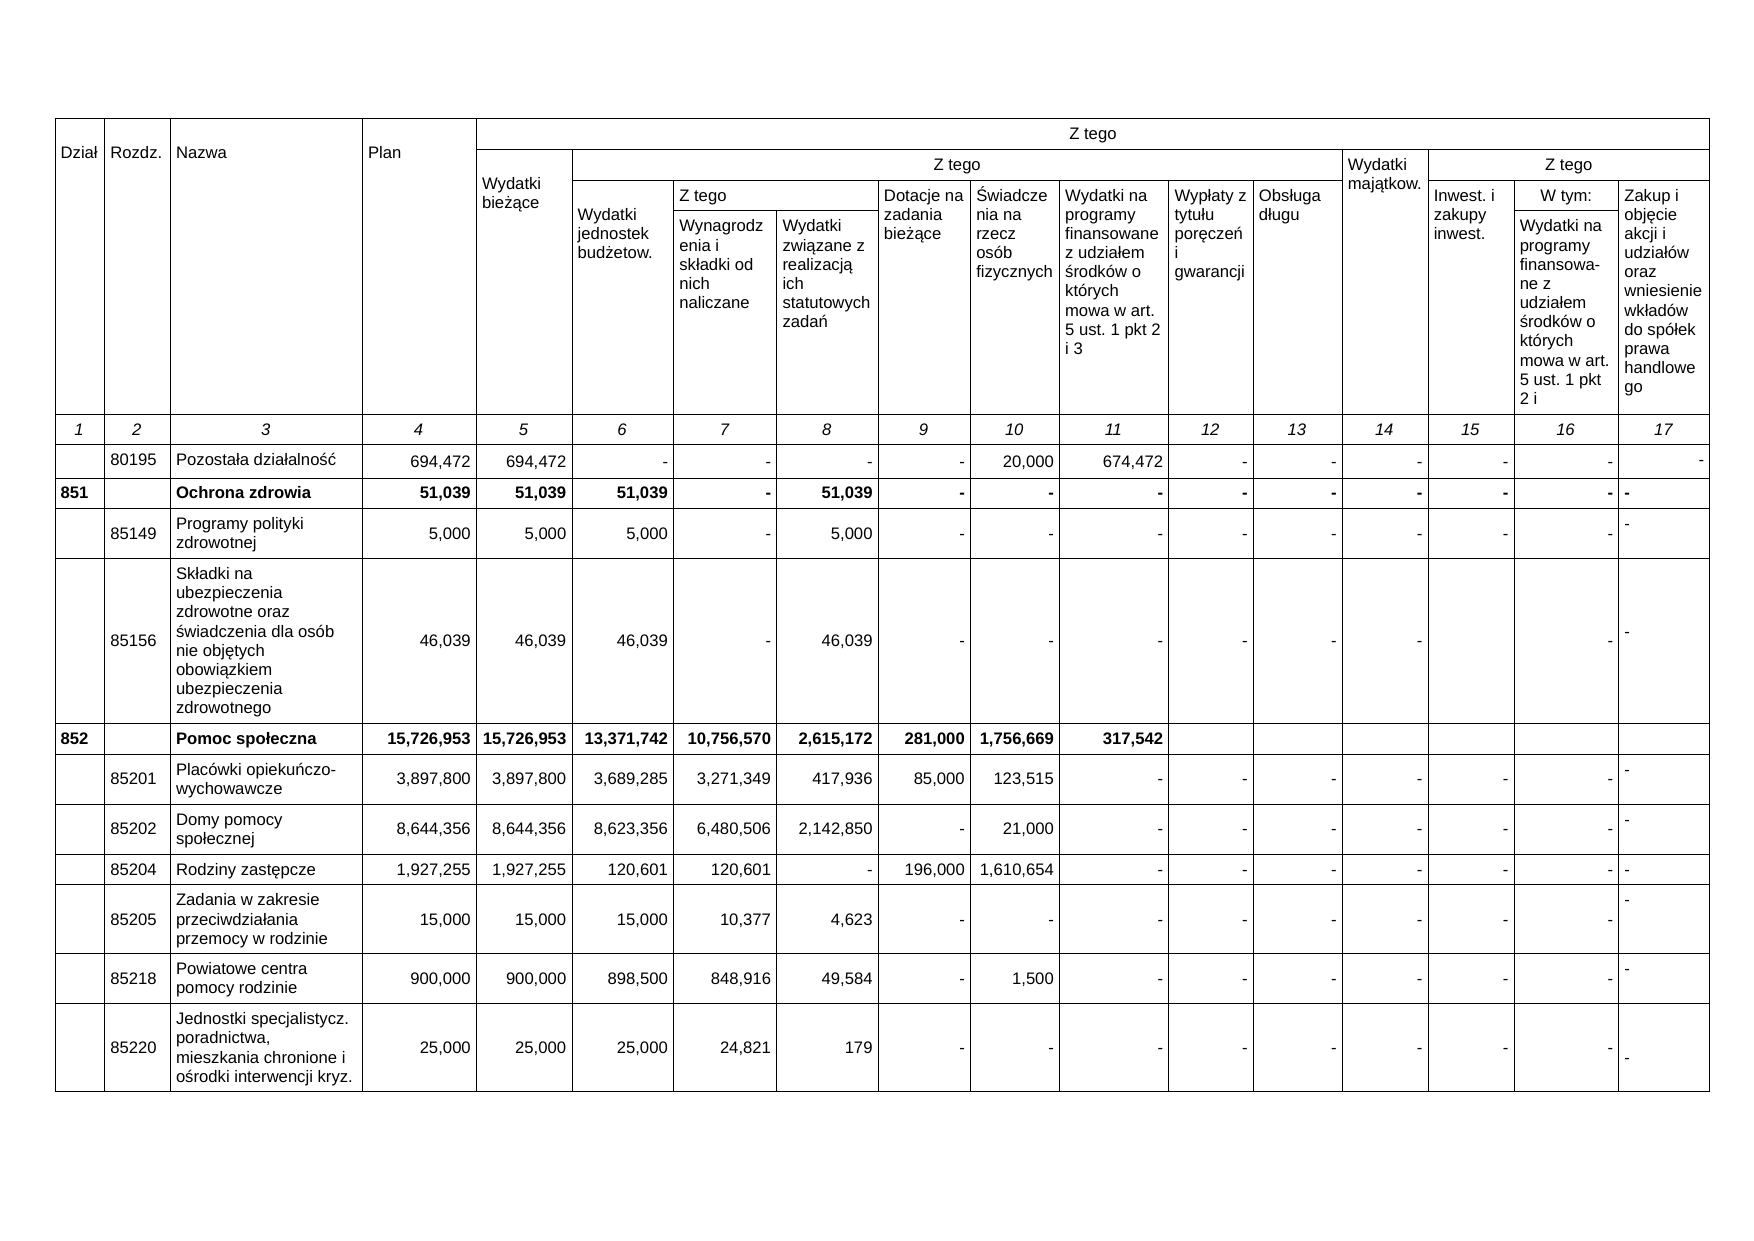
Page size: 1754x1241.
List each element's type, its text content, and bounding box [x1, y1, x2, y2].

table_cell [1254, 724, 1342, 754]
table_cell - [674, 479, 776, 508]
table_cell 49 584 [777, 954, 878, 1003]
table_cell - [1169, 1004, 1253, 1091]
table_cell - [971, 885, 1059, 953]
table_cell - [1619, 954, 1709, 1003]
table_cell 851 [56, 479, 104, 508]
table_cell - [1619, 755, 1709, 804]
table_cell 5 000 [477, 509, 572, 558]
table_cell Zadania w zakresie przeciwdziałania przemocy w rodzinie [171, 885, 362, 953]
table_cell - [1429, 885, 1514, 953]
table_cell [1169, 724, 1253, 754]
table_cell - [1254, 445, 1342, 477]
table_cell - [674, 445, 776, 477]
table_cell 1 756 669 [971, 724, 1059, 754]
table_cell - [674, 559, 776, 723]
table_cell 7 [674, 415, 776, 444]
table_cell - [971, 509, 1059, 558]
table_cell [105, 724, 170, 754]
table_cell Programy polityki zdrowotnej [171, 509, 362, 558]
table_cell 694 472 [477, 445, 572, 477]
table_cell 4 623 [777, 885, 878, 953]
table_cell 85149 [105, 509, 170, 558]
table_cell 6 480 506 [674, 805, 776, 853]
table_cell 120 601 [573, 855, 673, 884]
table_cell Ochrona zdrowia [171, 479, 362, 508]
table_cell - [1515, 885, 1618, 953]
table_cell Rodziny zastępcze [171, 855, 362, 884]
table_cell 15 000 [573, 885, 673, 953]
table_cell Wydatki majątkow. [1343, 150, 1428, 413]
table_cell - [1169, 445, 1253, 477]
table_cell - [1515, 1004, 1618, 1091]
table_cell - [1343, 855, 1428, 884]
table_cell - [1254, 805, 1342, 853]
table_cell - [1254, 559, 1342, 723]
table_cell 8 623 356 [573, 805, 673, 853]
table_cell 46 039 [363, 559, 476, 723]
table_cell 20 000 [971, 445, 1059, 477]
table_cell 1 927 255 [477, 855, 572, 884]
table_cell 3 [171, 415, 362, 444]
table_cell - [1429, 445, 1514, 477]
table_cell 417 936 [777, 755, 878, 804]
table_cell 2 [105, 415, 170, 444]
table_cell [1515, 724, 1618, 754]
table_cell - [1060, 1004, 1168, 1091]
table_cell - [1343, 805, 1428, 853]
table_cell [56, 855, 104, 884]
table_cell - [1254, 885, 1342, 953]
table_cell 85218 [105, 954, 170, 1003]
table_cell 13 371 742 [573, 724, 673, 754]
table_cell - [879, 509, 970, 558]
table_cell 900 000 [477, 954, 572, 1003]
table_cell 196 000 [879, 855, 970, 884]
table_cell Wydatki jednostek budżetow. [573, 181, 673, 413]
table_cell [56, 755, 104, 804]
table_cell - [879, 445, 970, 477]
table_cell Z tego [573, 150, 1342, 179]
table_cell 3 689 285 [573, 755, 673, 804]
table_cell Z tego [477, 119, 1709, 149]
table_cell - [1343, 479, 1428, 508]
table_cell - [971, 559, 1059, 723]
table_cell Wydatki na programy finansowane z udziałem środków o których mowa w art. 5 ust. 1 pkt 2 i 3 [1060, 181, 1168, 413]
table_cell 1 927 255 [363, 855, 476, 884]
table_cell 46 039 [573, 559, 673, 723]
table_cell - [1515, 755, 1618, 804]
table_cell - [971, 479, 1059, 508]
table_cell Wynagrodzenia i składki od nich naliczane [674, 211, 776, 413]
table_cell 15 726 953 [477, 724, 572, 754]
table_cell - [879, 479, 970, 508]
table_cell - [879, 885, 970, 953]
table_cell 17 [1619, 415, 1709, 444]
table_cell 15 000 [477, 885, 572, 953]
table_cell 4 [363, 415, 476, 444]
table_cell 25 000 [363, 1004, 476, 1091]
table_cell Powiatowe centra pomocy rodzinie [171, 954, 362, 1003]
table_cell 51 039 [777, 479, 878, 508]
table_cell Składki na ubezpieczenia zdrowotne oraz świadczenia dla osób nie objętych obowiązkiem ubezpieczenia zdrowotnego [171, 559, 362, 723]
table_cell Zakup i objęcie akcji i udziałów oraz wniesienie wkładów do spółek prawa handlowego [1619, 181, 1709, 413]
table_cell 2 142 850 [777, 805, 878, 853]
table_cell - [1515, 805, 1618, 853]
table_cell - [1515, 509, 1618, 558]
table_cell [1429, 559, 1514, 723]
table_cell 852 [56, 724, 104, 754]
table_cell - [1429, 805, 1514, 853]
table_cell - [1619, 885, 1709, 953]
table_cell Inwest. i zakupy inwest. [1429, 181, 1514, 413]
table_cell - [1254, 855, 1342, 884]
table_cell 8 644 356 [363, 805, 476, 853]
table_cell Pomoc społeczna [171, 724, 362, 754]
table_cell 51 039 [573, 479, 673, 508]
table_cell 85205 [105, 885, 170, 953]
table_cell 8 [777, 415, 878, 444]
table_cell Rozdz. [105, 119, 170, 413]
table_cell 85 000 [879, 755, 970, 804]
table_cell - [879, 954, 970, 1003]
table_cell - [1343, 755, 1428, 804]
table_cell - [1343, 509, 1428, 558]
table_cell - [1254, 509, 1342, 558]
table_cell 1 500 [971, 954, 1059, 1003]
table_cell - [1169, 755, 1253, 804]
table_cell Z tego [674, 181, 878, 210]
table_cell Świadczenia na rzecz osób fizycznych [971, 181, 1059, 413]
table_cell - [1254, 954, 1342, 1003]
table_cell 317 542 [1060, 724, 1168, 754]
table_cell 10 377 [674, 885, 776, 953]
table_cell 3 271 349 [674, 755, 776, 804]
table_cell - [777, 855, 878, 884]
table_cell 5 000 [777, 509, 878, 558]
table_cell 120 601 [674, 855, 776, 884]
table_cell 21 000 [971, 805, 1059, 853]
table_cell 15 726 953 [363, 724, 476, 754]
table_cell 24 821 [674, 1004, 776, 1091]
table_cell - [1060, 479, 1168, 508]
table_cell - [1515, 559, 1618, 723]
table_cell - [1515, 445, 1618, 477]
table_cell - [1515, 855, 1618, 884]
table_cell [56, 445, 104, 477]
table_cell 1 [56, 415, 104, 444]
table_cell 85201 [105, 755, 170, 804]
table_cell 5 [477, 415, 572, 444]
table_cell - [1060, 509, 1168, 558]
table_cell - [879, 805, 970, 853]
table_cell [1343, 724, 1428, 754]
table_cell - [1429, 755, 1514, 804]
table_cell [105, 479, 170, 508]
table_cell 46 039 [477, 559, 572, 723]
table_cell 2 615 172 [777, 724, 878, 754]
table_cell - [1169, 855, 1253, 884]
table_cell Jednostki specjalistycz. poradnictwa, mieszkania chronione i ośrodki interwencji kryz. [171, 1004, 362, 1091]
table_cell Wydatki związane z realizacją ich statutowych zadań [777, 211, 878, 413]
table_cell 848 916 [674, 954, 776, 1003]
table_cell - [674, 509, 776, 558]
table_cell Nazwa [171, 119, 362, 413]
table_cell - [1060, 559, 1168, 723]
table_cell - [1619, 445, 1709, 477]
table_cell 25 000 [477, 1004, 572, 1091]
table_cell - [1060, 855, 1168, 884]
table_cell - [1619, 855, 1709, 884]
table_cell Z tego [1429, 150, 1709, 179]
table_cell 898 500 [573, 954, 673, 1003]
table_cell Dział [56, 119, 104, 413]
table_cell [56, 509, 104, 558]
table_cell W tym: [1515, 181, 1618, 210]
table_cell - [1169, 885, 1253, 953]
table_cell - [1429, 479, 1514, 508]
table_cell - [1169, 954, 1253, 1003]
table_cell - [1619, 805, 1709, 853]
table_cell - [1429, 1004, 1514, 1091]
table_cell 8 644 356 [477, 805, 572, 853]
table_cell 5 000 [573, 509, 673, 558]
table_cell - [1343, 954, 1428, 1003]
table_cell Obsługa długu [1254, 181, 1342, 413]
table_cell Wypłaty z tytułu poręczeń i gwarancji [1169, 181, 1253, 413]
table_cell - [1429, 855, 1514, 884]
table_cell 281 000 [879, 724, 970, 754]
table_cell - [1515, 479, 1618, 508]
table_cell - [777, 445, 878, 477]
table_cell Wydatki na programy finansowa- ne z udziałem środków o których mowa w art. 5 ust. 1 pkt 2 i [1515, 211, 1618, 413]
table_cell 85220 [105, 1004, 170, 1091]
table_cell 1 610 654 [971, 855, 1059, 884]
table_cell [56, 1004, 104, 1091]
table_cell Plan [363, 119, 476, 413]
table_cell 3 897 800 [477, 755, 572, 804]
table_cell Domy pomocy społecznej [171, 805, 362, 853]
table_cell [56, 805, 104, 853]
table_cell 85156 [105, 559, 170, 723]
table_cell - [1429, 509, 1514, 558]
table_cell - [1060, 755, 1168, 804]
table_cell - [1254, 479, 1342, 508]
table_cell Pozostała działalność [171, 445, 362, 477]
table_cell - [1169, 805, 1253, 853]
table_cell - [1515, 954, 1618, 1003]
table_cell [56, 559, 104, 723]
table_cell 80195 [105, 445, 170, 477]
table_cell - [1343, 445, 1428, 477]
table_cell 10 [971, 415, 1059, 444]
table_cell - [1060, 954, 1168, 1003]
table_cell [1429, 724, 1514, 754]
table_cell 694 472 [363, 445, 476, 477]
table_cell - [1060, 885, 1168, 953]
table_cell 123 515 [971, 755, 1059, 804]
table_cell - [1169, 509, 1253, 558]
table_cell 14 [1343, 415, 1428, 444]
table_cell Dotacje na zadania bieżące [879, 181, 970, 413]
table_cell 51 039 [363, 479, 476, 508]
table_cell [1619, 724, 1709, 754]
table_cell Wydatki bieżące [477, 150, 572, 413]
table_cell - [573, 445, 673, 477]
table_cell 51 039 [477, 479, 572, 508]
table_cell 674 472 [1060, 445, 1168, 477]
table_cell 11 [1060, 415, 1168, 444]
table_cell 12 [1169, 415, 1253, 444]
table_cell - [1254, 1004, 1342, 1091]
table_cell 179 [777, 1004, 878, 1091]
table_cell [56, 954, 104, 1003]
table_cell - [1343, 559, 1428, 723]
table_cell 3 897 800 [363, 755, 476, 804]
table_cell - [1619, 1004, 1709, 1091]
table_cell 16 [1515, 415, 1618, 444]
table_cell - [1254, 755, 1342, 804]
table_cell - [1619, 509, 1709, 558]
table_cell - [1343, 1004, 1428, 1091]
table_cell 6 [573, 415, 673, 444]
table_cell - [1343, 885, 1428, 953]
table_cell 15 [1429, 415, 1514, 444]
table_cell - [1169, 559, 1253, 723]
table_cell 9 [879, 415, 970, 444]
table_cell Placówki opiekuńczo-wychowawcze [171, 755, 362, 804]
table_cell 85204 [105, 855, 170, 884]
table_cell - [971, 1004, 1059, 1091]
table_cell - [1169, 479, 1253, 508]
table_cell 10 756 570 [674, 724, 776, 754]
table_cell 15 000 [363, 885, 476, 953]
table_cell 25 000 [573, 1004, 673, 1091]
table_cell 5 000 [363, 509, 476, 558]
table_cell [56, 885, 104, 953]
table_cell - [879, 1004, 970, 1091]
table_cell 13 [1254, 415, 1342, 444]
table_cell - [1619, 559, 1709, 723]
table_cell - [1060, 805, 1168, 853]
table_cell 46 039 [777, 559, 878, 723]
table_cell - [1619, 479, 1709, 508]
table_cell 900 000 [363, 954, 476, 1003]
table_cell - [879, 559, 970, 723]
table_cell - [1429, 954, 1514, 1003]
table_cell 85202 [105, 805, 170, 853]
